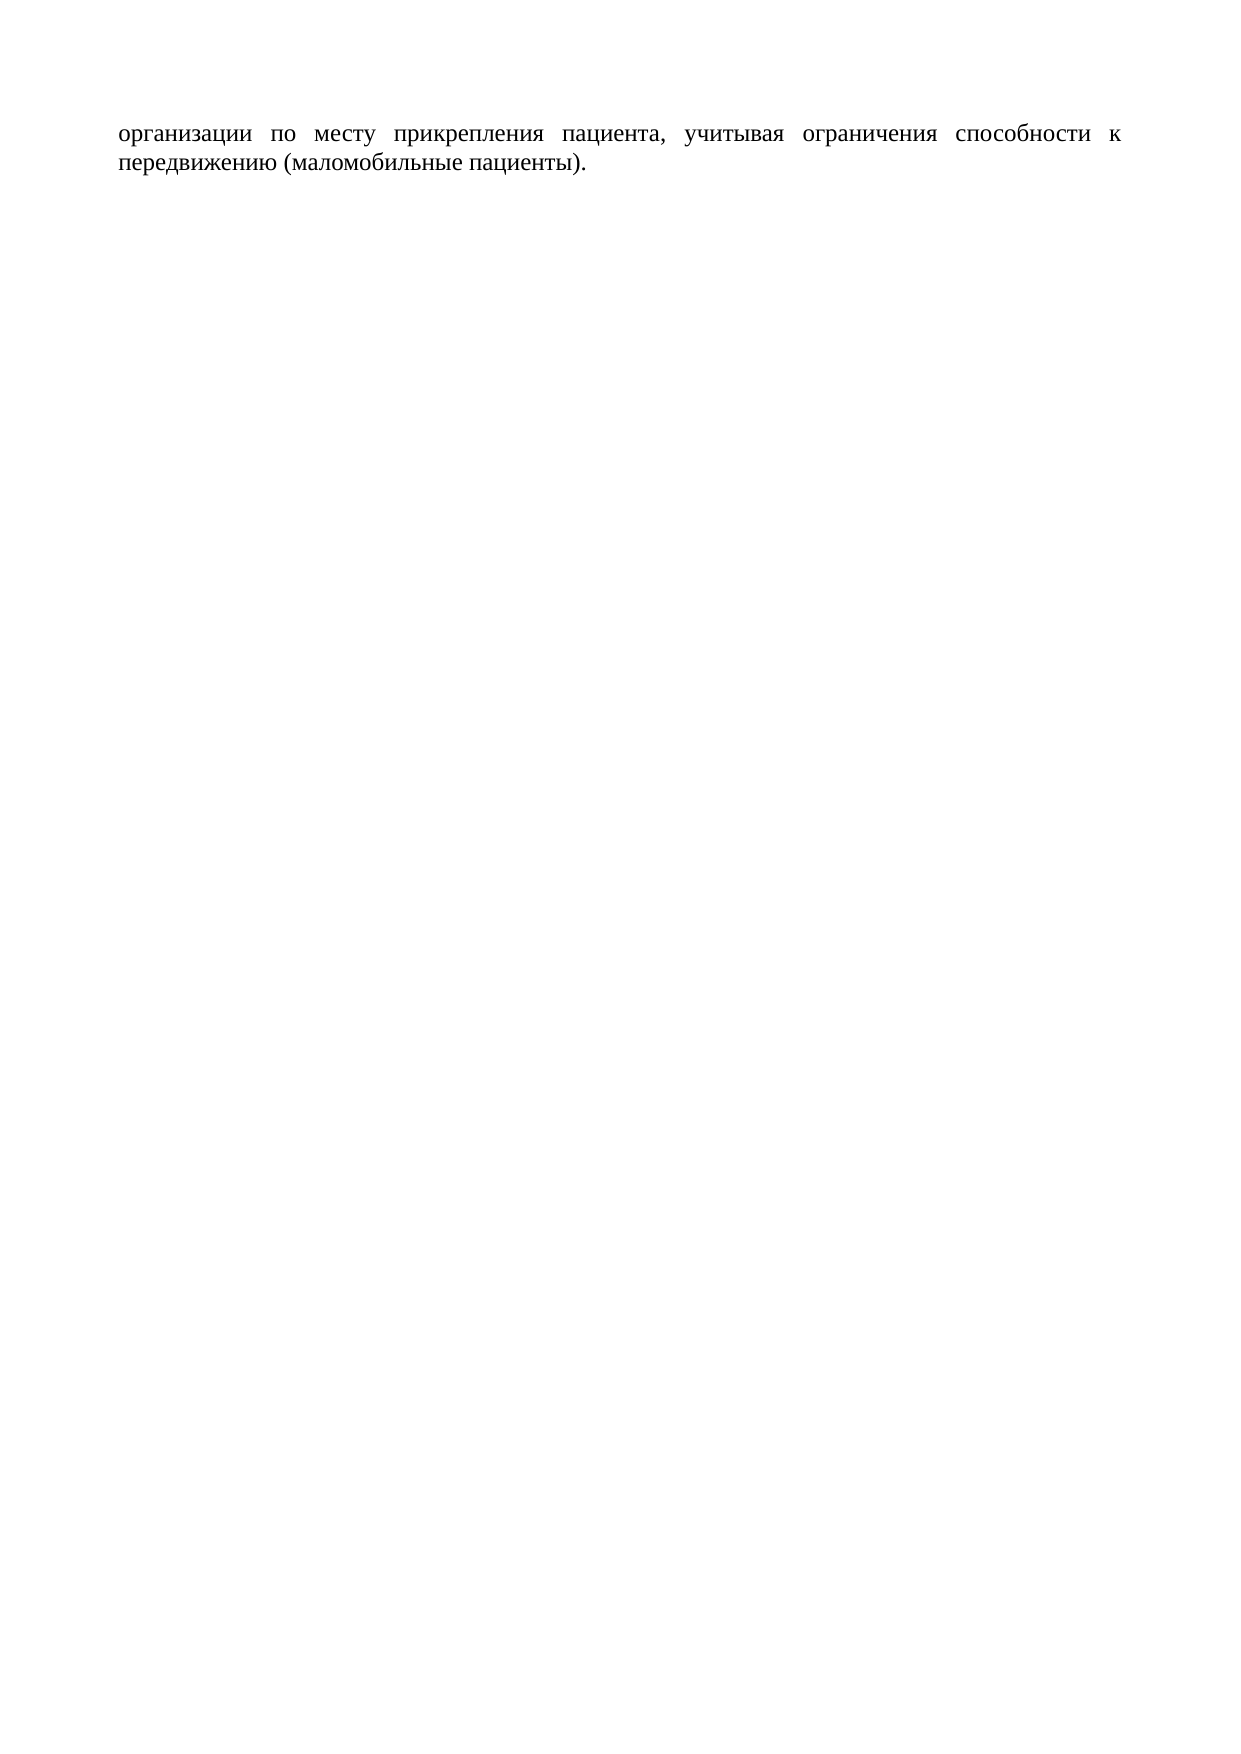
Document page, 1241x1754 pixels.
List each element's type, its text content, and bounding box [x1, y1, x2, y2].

text организации по месту прикрепления пациента, учитывая ограничения способности к передвижению (маломобильные пациенты). [118, 118, 1122, 176]
